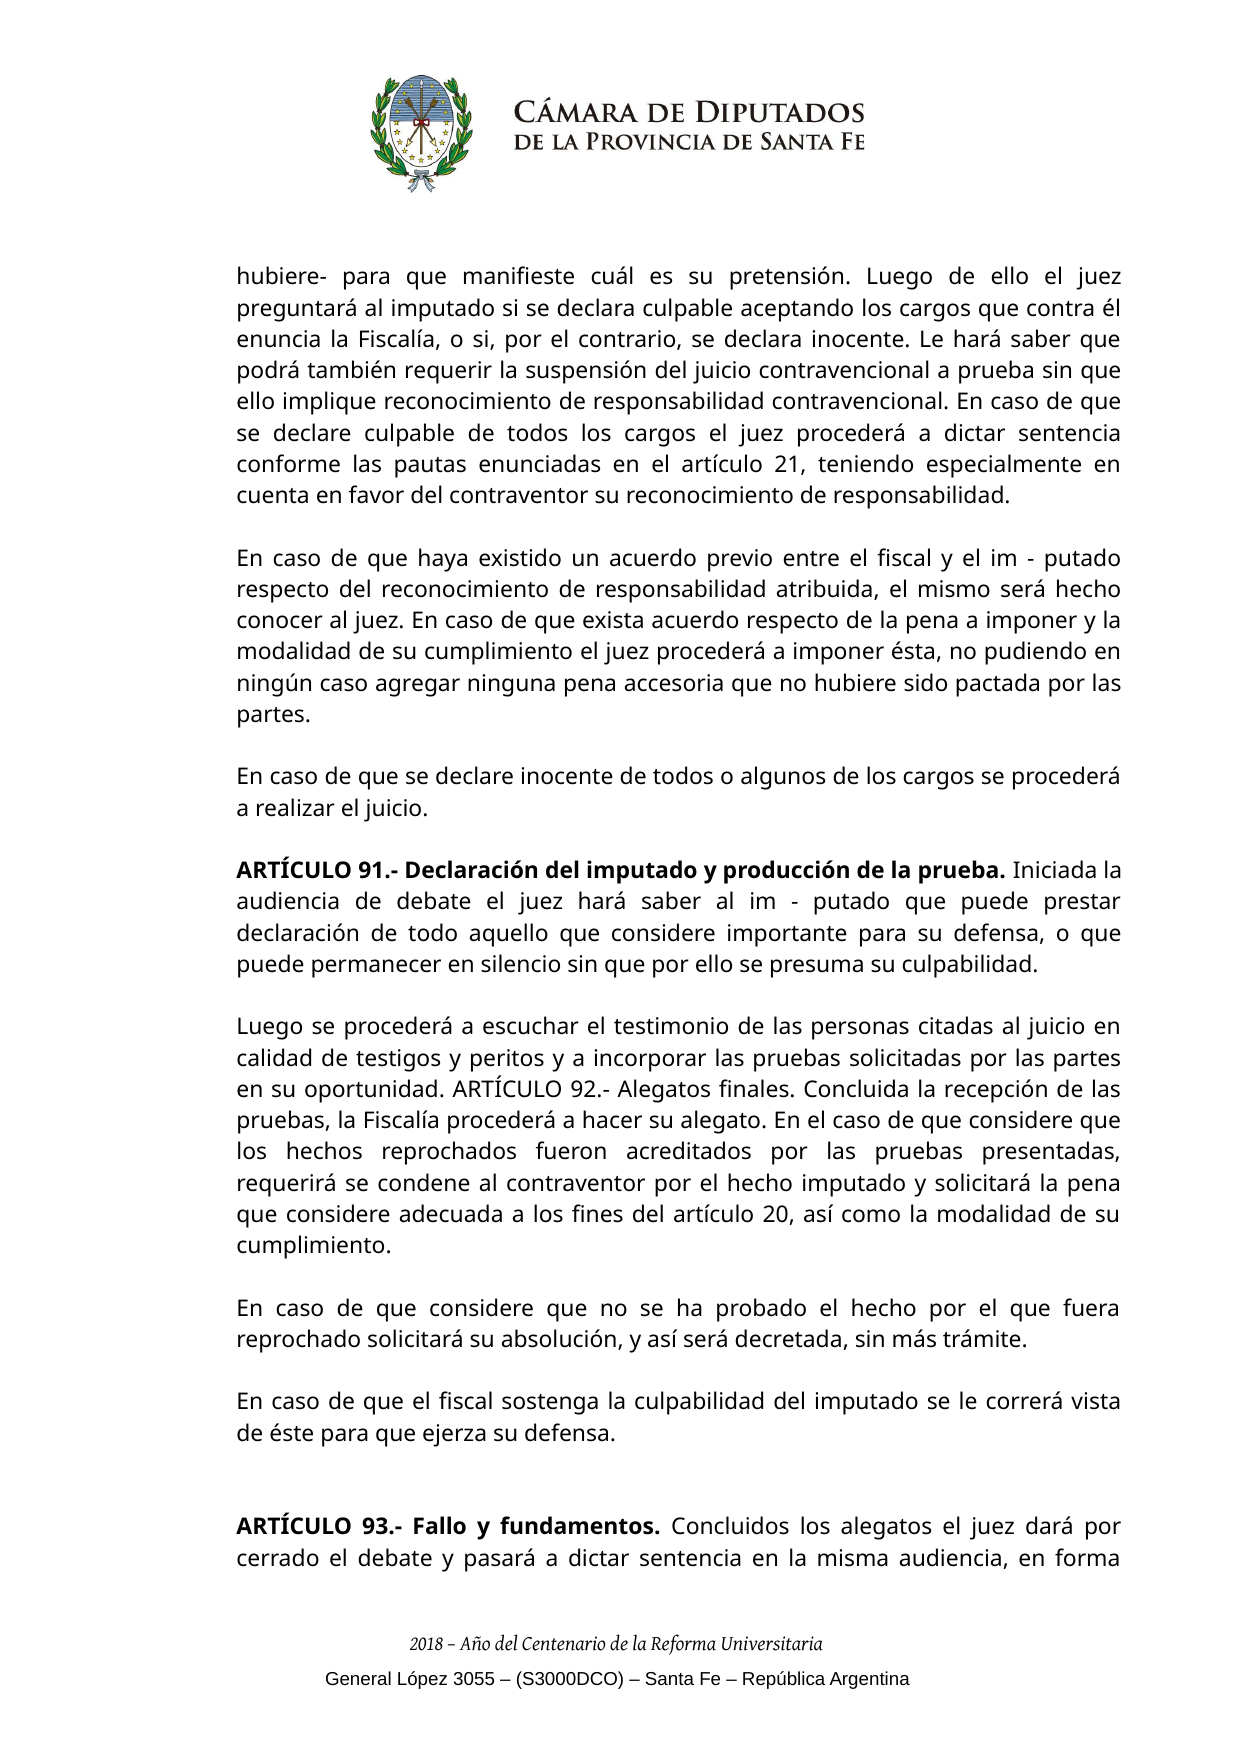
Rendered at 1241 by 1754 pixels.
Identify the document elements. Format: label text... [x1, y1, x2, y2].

text ARTÍCULO 91.- Declaración del imputado y producción de la prueba. Iniciada la audiencia de debate el juez hará saber al im - putado que puede prestar declaración de todo aquello que considere importante para su defensa, o que puede permanecer en silencio sin que por ello se presuma su culpabilidad. [236, 854, 1122, 979]
text ARTÍCULO 93.- Fallo y fundamentos. Concluidos los alegatos el juez dará por cerrado el debate y pasará a dictar sentencia en la misma audiencia, en forma [236, 1510, 1122, 1573]
text En caso de que considere que no se ha probado el hecho por el que fuera reprochado solicitará su absolución, y así será decretada, sin más trámite. [236, 1291, 1122, 1354]
text En caso de que haya existido un acuerdo previo entre el fiscal y el im - putado respecto del reconocimiento de responsabilidad atribuida, el mismo será hecho conocer al juez. En caso de que exista acuerdo respecto de la pena a imponer y la modalidad de su cumplimiento el juez procederá a imponer ésta, no pudiendo en ningún caso agregar ninguna pena accesoria que no hubiere sido pactada por las partes. [236, 541, 1122, 729]
text En caso de que el fiscal sostenga la culpabilidad del imputado se le correrá vista de éste para que ejerza su defensa. [236, 1385, 1122, 1448]
text En caso de que se declare inocente de todos o algunos de los cargos se procederá a realizar el juicio. [236, 760, 1122, 823]
text hubiere- para que manifieste cuál es su pretensión. Luego de ello el juez preguntará al imputado si se declara culpable aceptando los cargos que contra él enuncia la Fiscalía, o si, por el contrario, se declara inocente. Le hará saber que podrá también requerir la suspensión del juicio contravencional a prueba sin que ello implique reconocimiento de responsabilidad contravencional. En caso de que se declare culpable de todos los cargos el juez procederá a dictar sentencia conforme las pautas enunciadas en el artículo 21, teniendo especialmente en cuenta en favor del contraventor su reconocimiento de responsabilidad. [236, 260, 1122, 510]
picture [370, 75, 865, 197]
text Luego se procederá a escuchar el testimonio de las personas citadas al juicio en calidad de testigos y peritos y a incorporar las pruebas solicitadas por las partes en su oportunidad. ARTÍCULO 92.- Alegatos finales. Concluida la recepción de las pruebas, la Fiscalía procederá a hacer su alegato. En el caso de que considere que los hechos reprochados fueron acreditados por las pruebas presentadas, requerirá se condene al contraventor por el hecho imputado y solicitará la pena que considere adecuada a los fines del artículo 20, así como la modalidad de su cumplimiento. [236, 1010, 1122, 1260]
